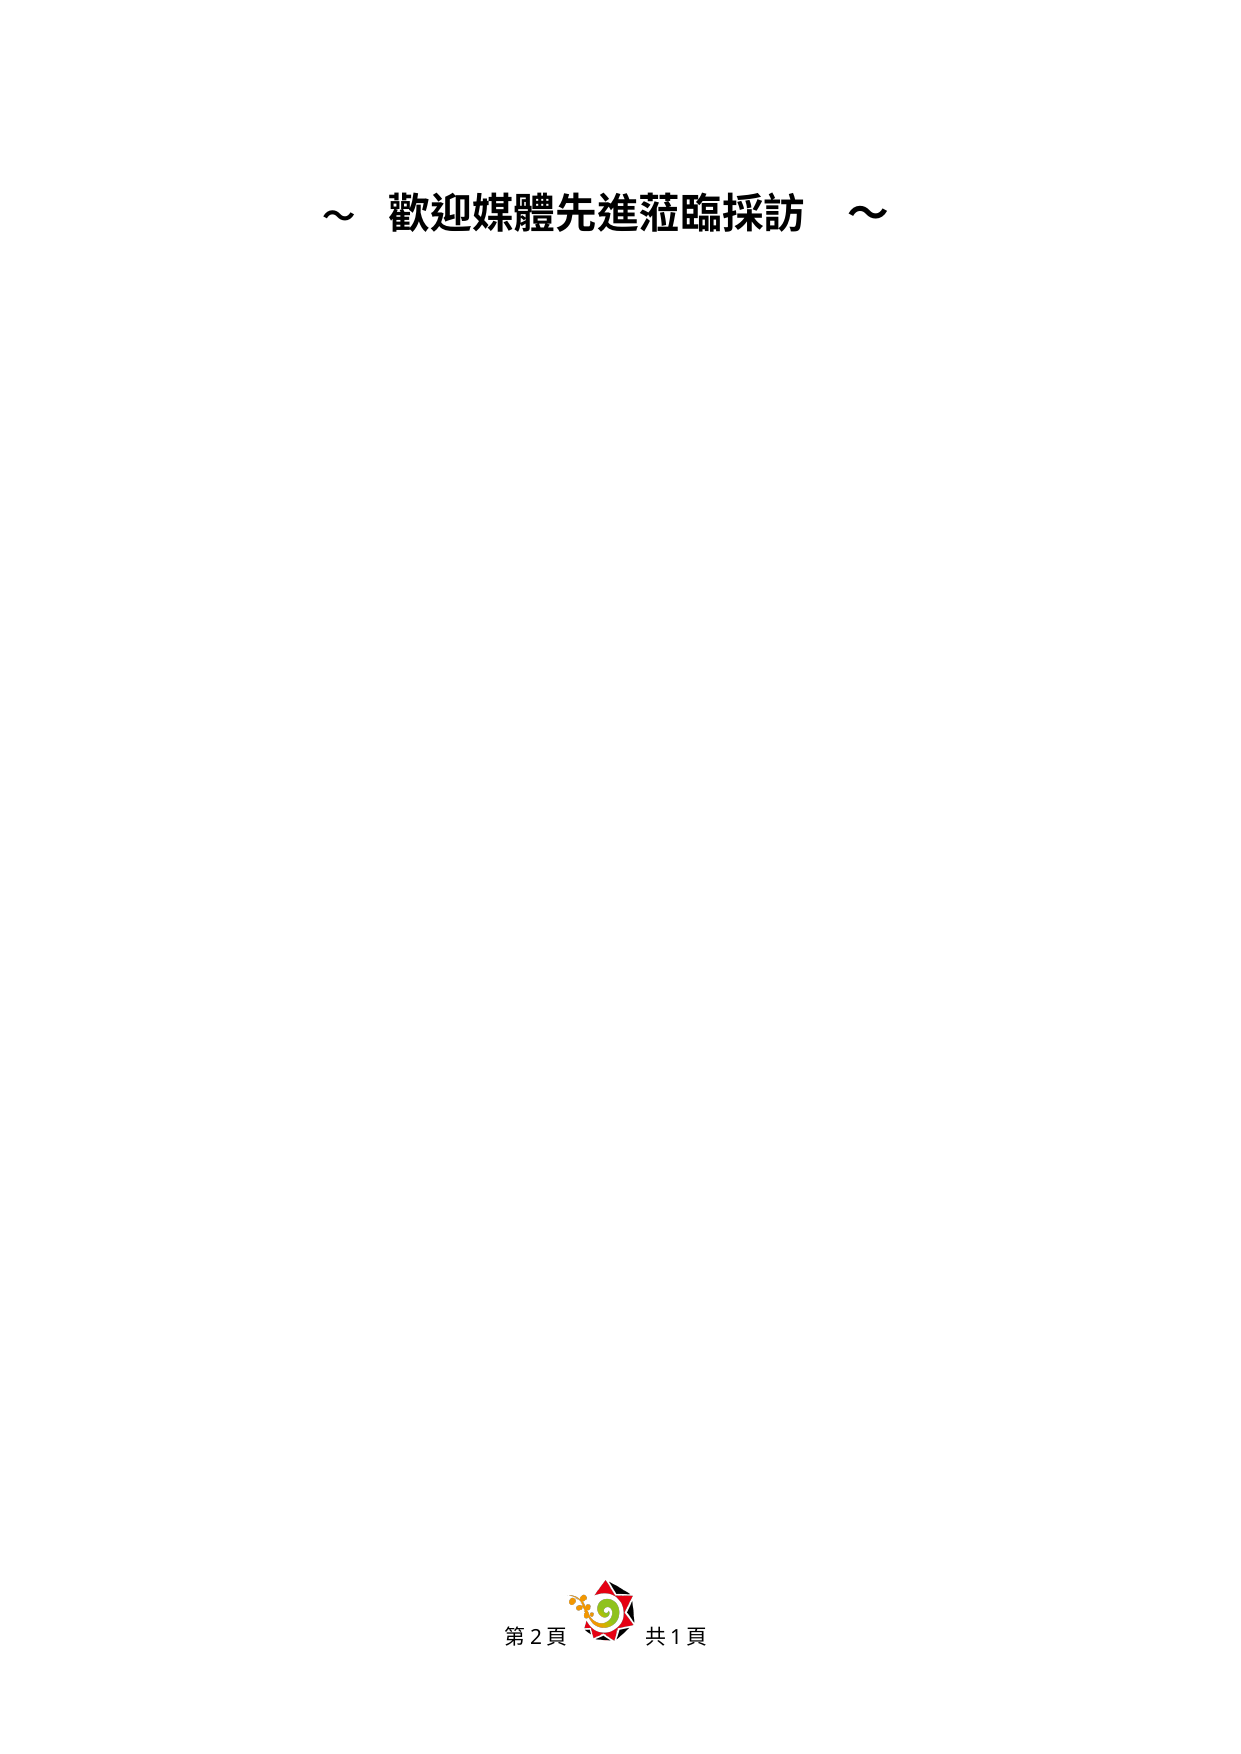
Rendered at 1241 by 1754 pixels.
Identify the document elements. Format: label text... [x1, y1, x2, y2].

picture [567, 1580, 645, 1645]
text ～ 歡迎媒體先進蒞臨採訪 ～ [118, 195, 1093, 237]
